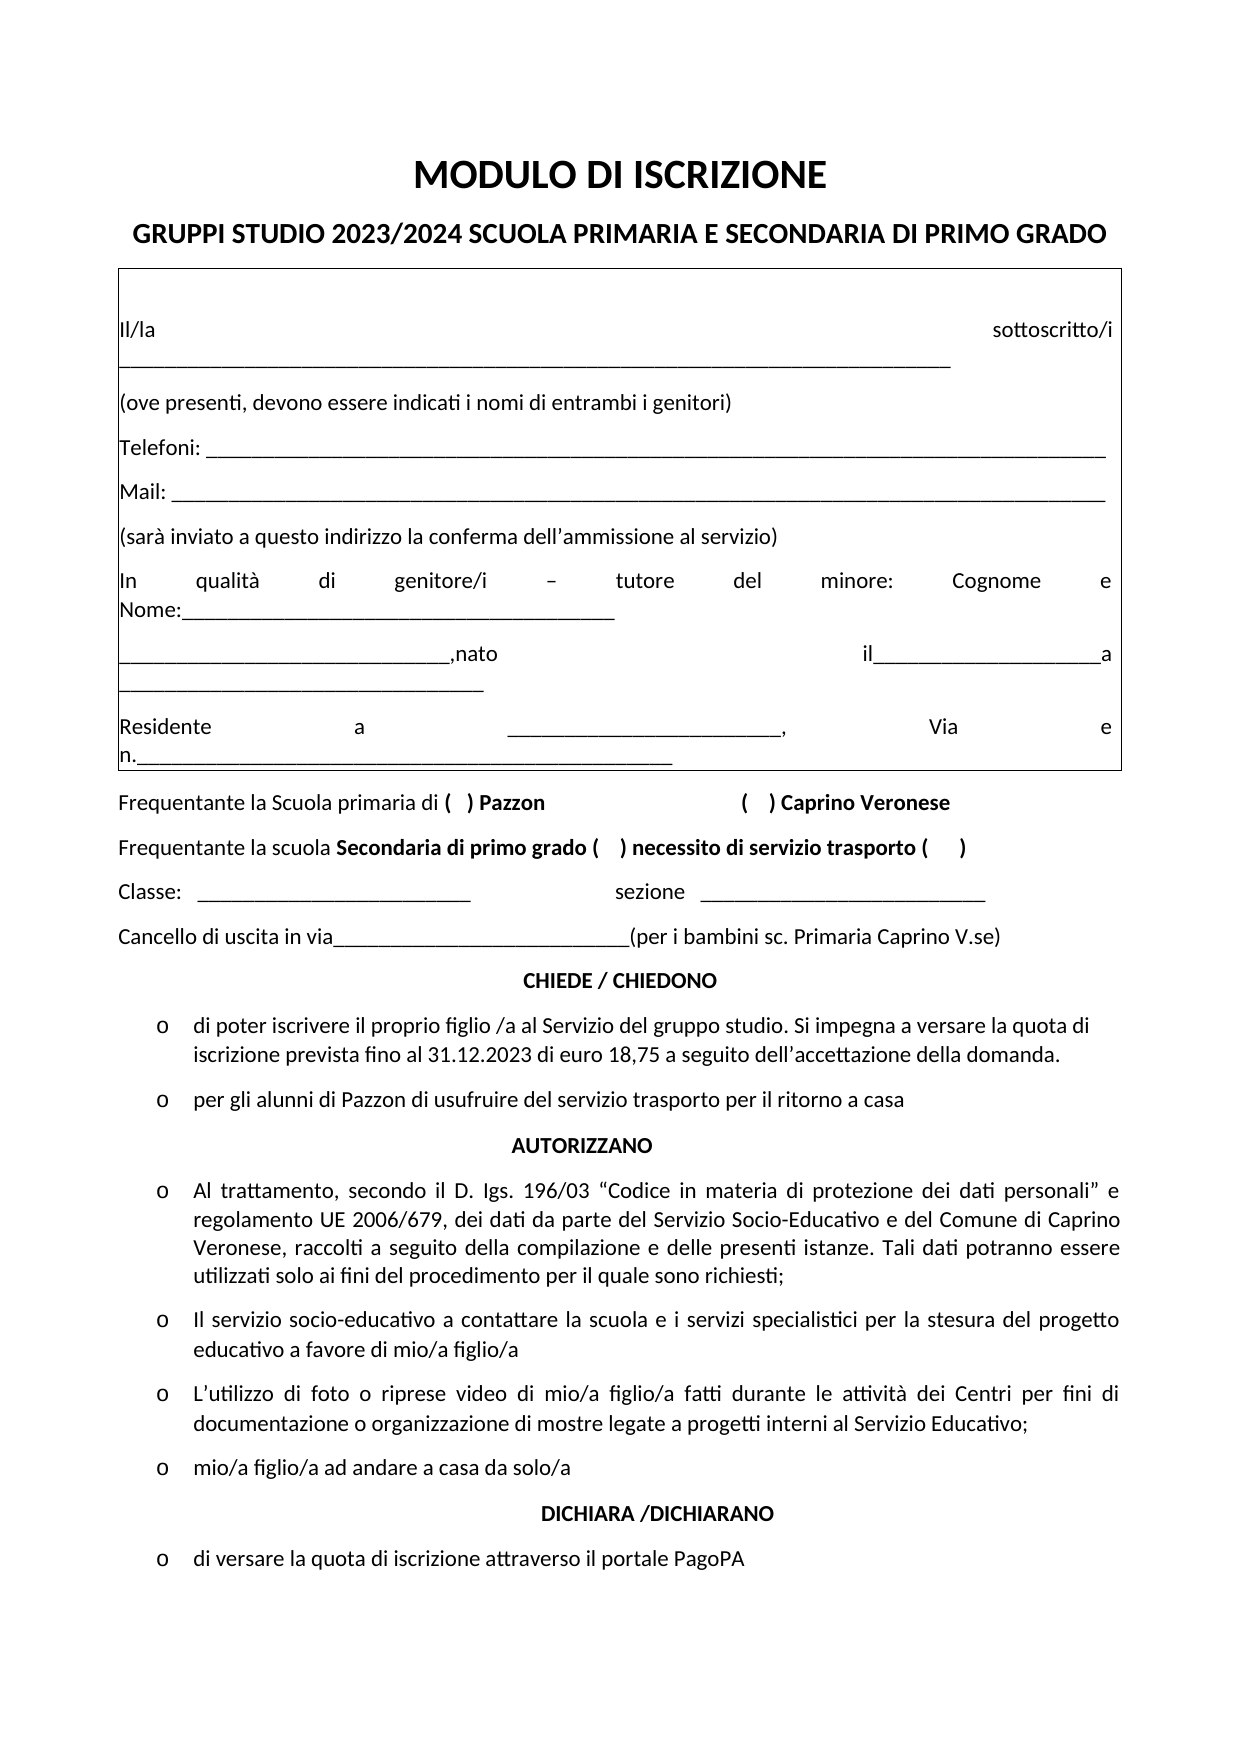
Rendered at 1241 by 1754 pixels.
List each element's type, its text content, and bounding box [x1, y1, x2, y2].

list Il servizio socio-educativo a contattare la scuola e i servizi specialistici per la stesura del progetto educativo a favore di mio/a figlio/a [156, 1306, 1122, 1363]
text MODULO DI ISCRIZIONE [118, 148, 1122, 198]
list di poter iscrivere il proprio figlio /a al Servizio del gruppo studio. Si impegna a versare la quota di iscrizione prevista fino al 31.12.2023 di euro 18,75 a seguito dell’accettazione della domanda. [156, 1011, 1122, 1068]
list mio/a figlio/a ad andare a casa da solo/a [156, 1453, 1122, 1482]
text _____________________________,nato il____________________a ________________________________ [119, 636, 1121, 695]
text Cancello di uscita in via__________________________(per i bambini sc. Primaria Caprino V.se) [118, 922, 1122, 950]
list L’utilizzo di foto o riprese video di mio/a figlio/a fatti durante le attività dei Centri per fini di documentazione o organizzazione di mostre legate a progetti interni al Servizio Educativo; [156, 1379, 1122, 1437]
text Classe: ________________________ sezione _________________________ [118, 877, 1122, 905]
text DICHIARA /DICHIARANO [193, 1499, 1122, 1527]
text In qualità di genitore/i – tutore del minore: Cognome e Nome:______________________________________ [119, 563, 1121, 623]
text (ove presenti, devono essere indicati i nomi di entrambi i genitori) [119, 385, 1121, 416]
list Al trattamento, secondo il D. Igs. 196/03 “Codice in materia di protezione dei dati personali” e regolamento UE 2006/679, dei dati da parte del Servizio Socio-Educativo e del Comune di Caprino Veronese, raccolti a seguito della compilazione e delle presenti istanze. Tali dati potranno essere utilizzati solo ai fini del procedimento per il quale sono richiesti; [156, 1176, 1122, 1289]
text Mail: __________________________________________________________________________________ [119, 474, 1121, 505]
text CHIEDE / CHIEDONO [118, 967, 1122, 995]
list di versare la quota di iscrizione attraverso il portale PagoPA [156, 1544, 1122, 1573]
text Telefoni: _______________________________________________________________________________ [119, 429, 1121, 461]
text (sarà inviato a questo indirizzo la conferma dell’ammissione al servizio) [119, 519, 1121, 550]
text Frequentante la scuola Secondaria di primo grado ( ) necessito di servizio trasporto ( ) [118, 833, 1122, 861]
text Frequentante la Scuola primaria di ( ) Pazzon ( ) Caprino Veronese [118, 788, 1122, 816]
text AUTORIZZANO [118, 1131, 1122, 1159]
text GRUPPI STUDIO 2023/2024 SCUOLA PRIMARIA E SECONDARIA DI PRIMO GRADO [118, 215, 1122, 251]
text Residente a ________________________, Via e n._______________________________________________ [119, 709, 1121, 770]
text Il/la sottoscritto/i _________________________________________________________________________ [119, 312, 1121, 371]
list per gli alunni di Pazzon di usufruire del servizio trasporto per il ritorno a casa [156, 1085, 1122, 1114]
